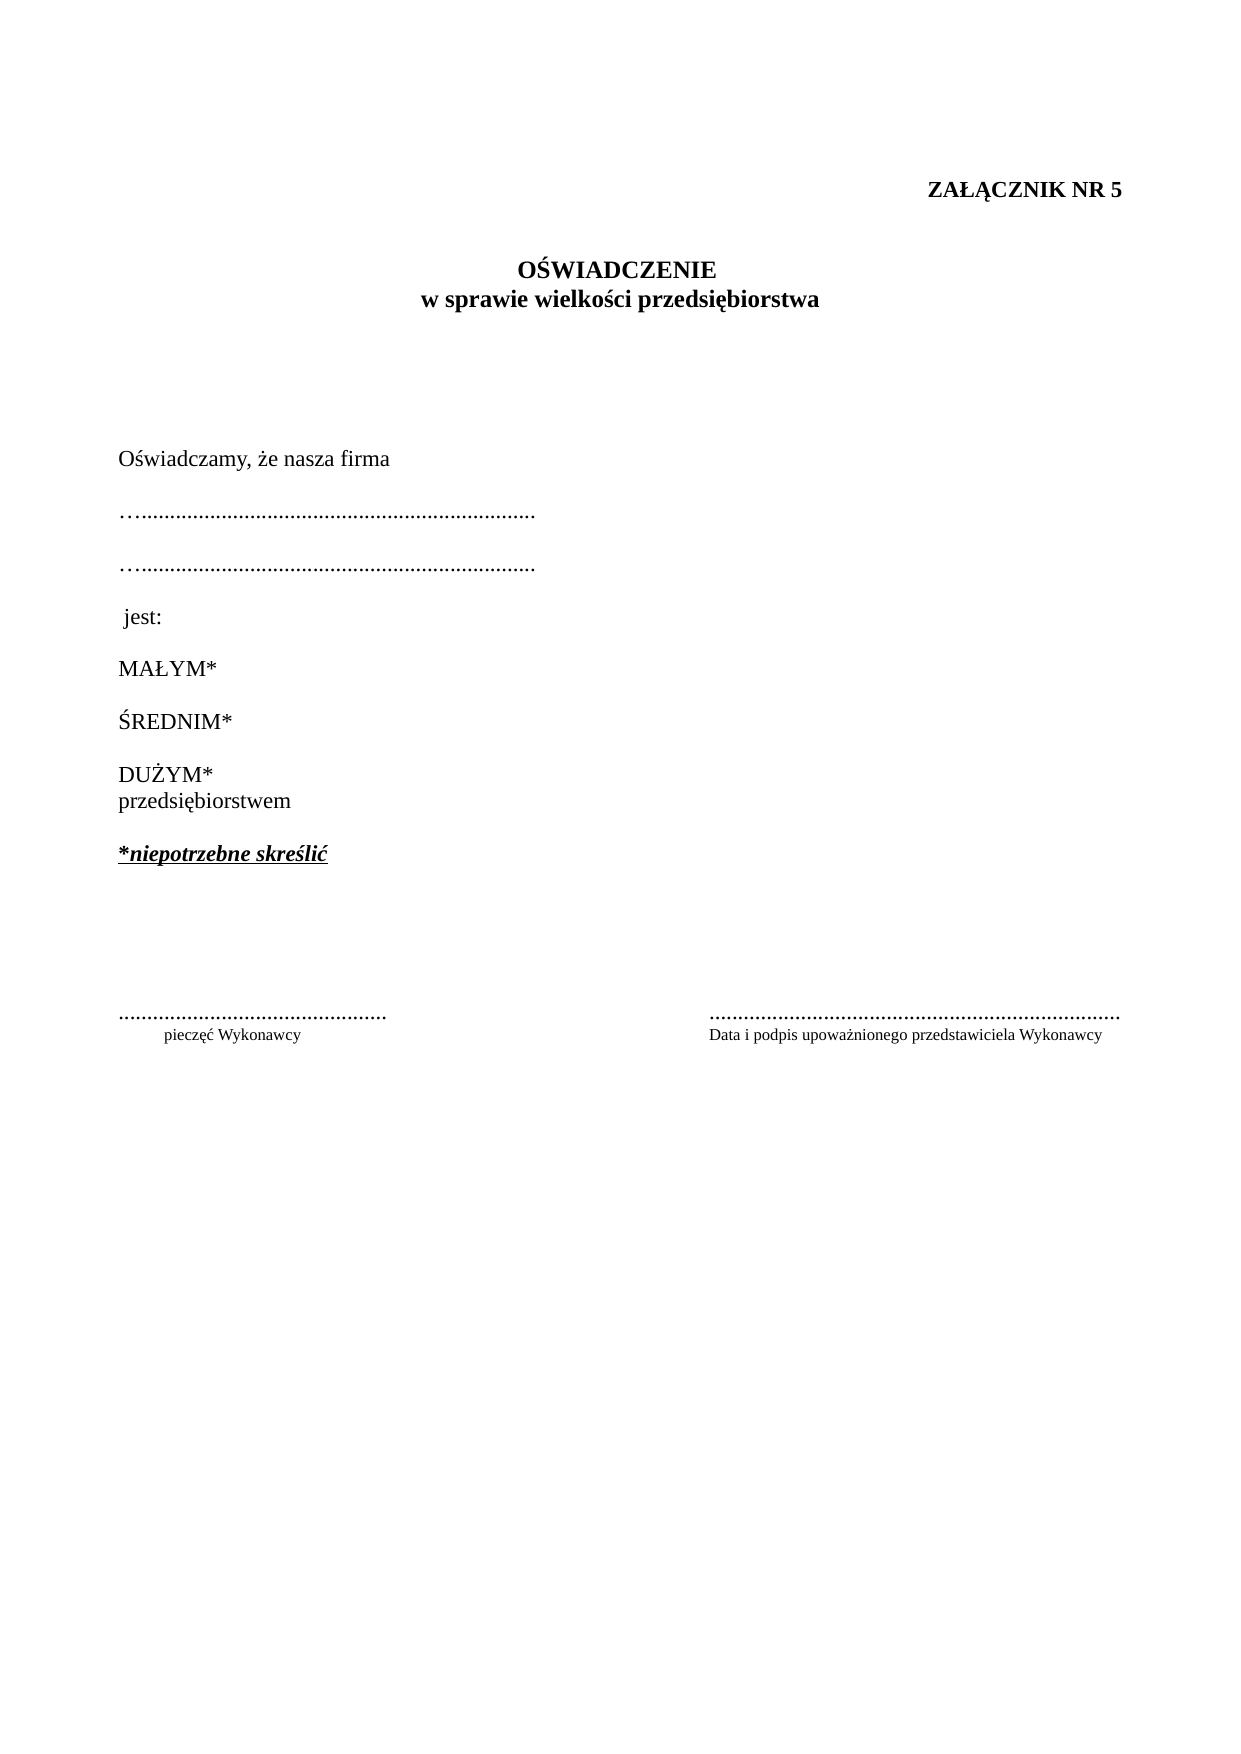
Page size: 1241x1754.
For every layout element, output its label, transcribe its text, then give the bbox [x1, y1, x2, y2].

text DUŻYM* [118, 761, 1122, 787]
text ZAŁĄCZNIK NR 5 [118, 176, 1122, 203]
text przedsiębiorstwem [118, 787, 1122, 814]
text ............................................... ........................................................................ [118, 998, 1122, 1024]
text jest: [118, 603, 1122, 629]
text …..................................................................... [118, 550, 1122, 576]
text *niepotrzebne skreślić [118, 840, 1122, 866]
text w sprawie wielkości przedsiębiorstwa [118, 284, 1122, 313]
text …..................................................................... [118, 497, 1122, 524]
text OŚWIADCZENIE [118, 255, 1122, 284]
text MAŁYM* [118, 656, 1122, 682]
text pieczęć Wykonawcy Data i podpis upoważnionego przedstawiciela Wykonawcy [118, 1024, 1122, 1044]
text ŚREDNIM* [118, 708, 1122, 734]
text Oświadczamy, że nasza firma [118, 445, 1122, 471]
